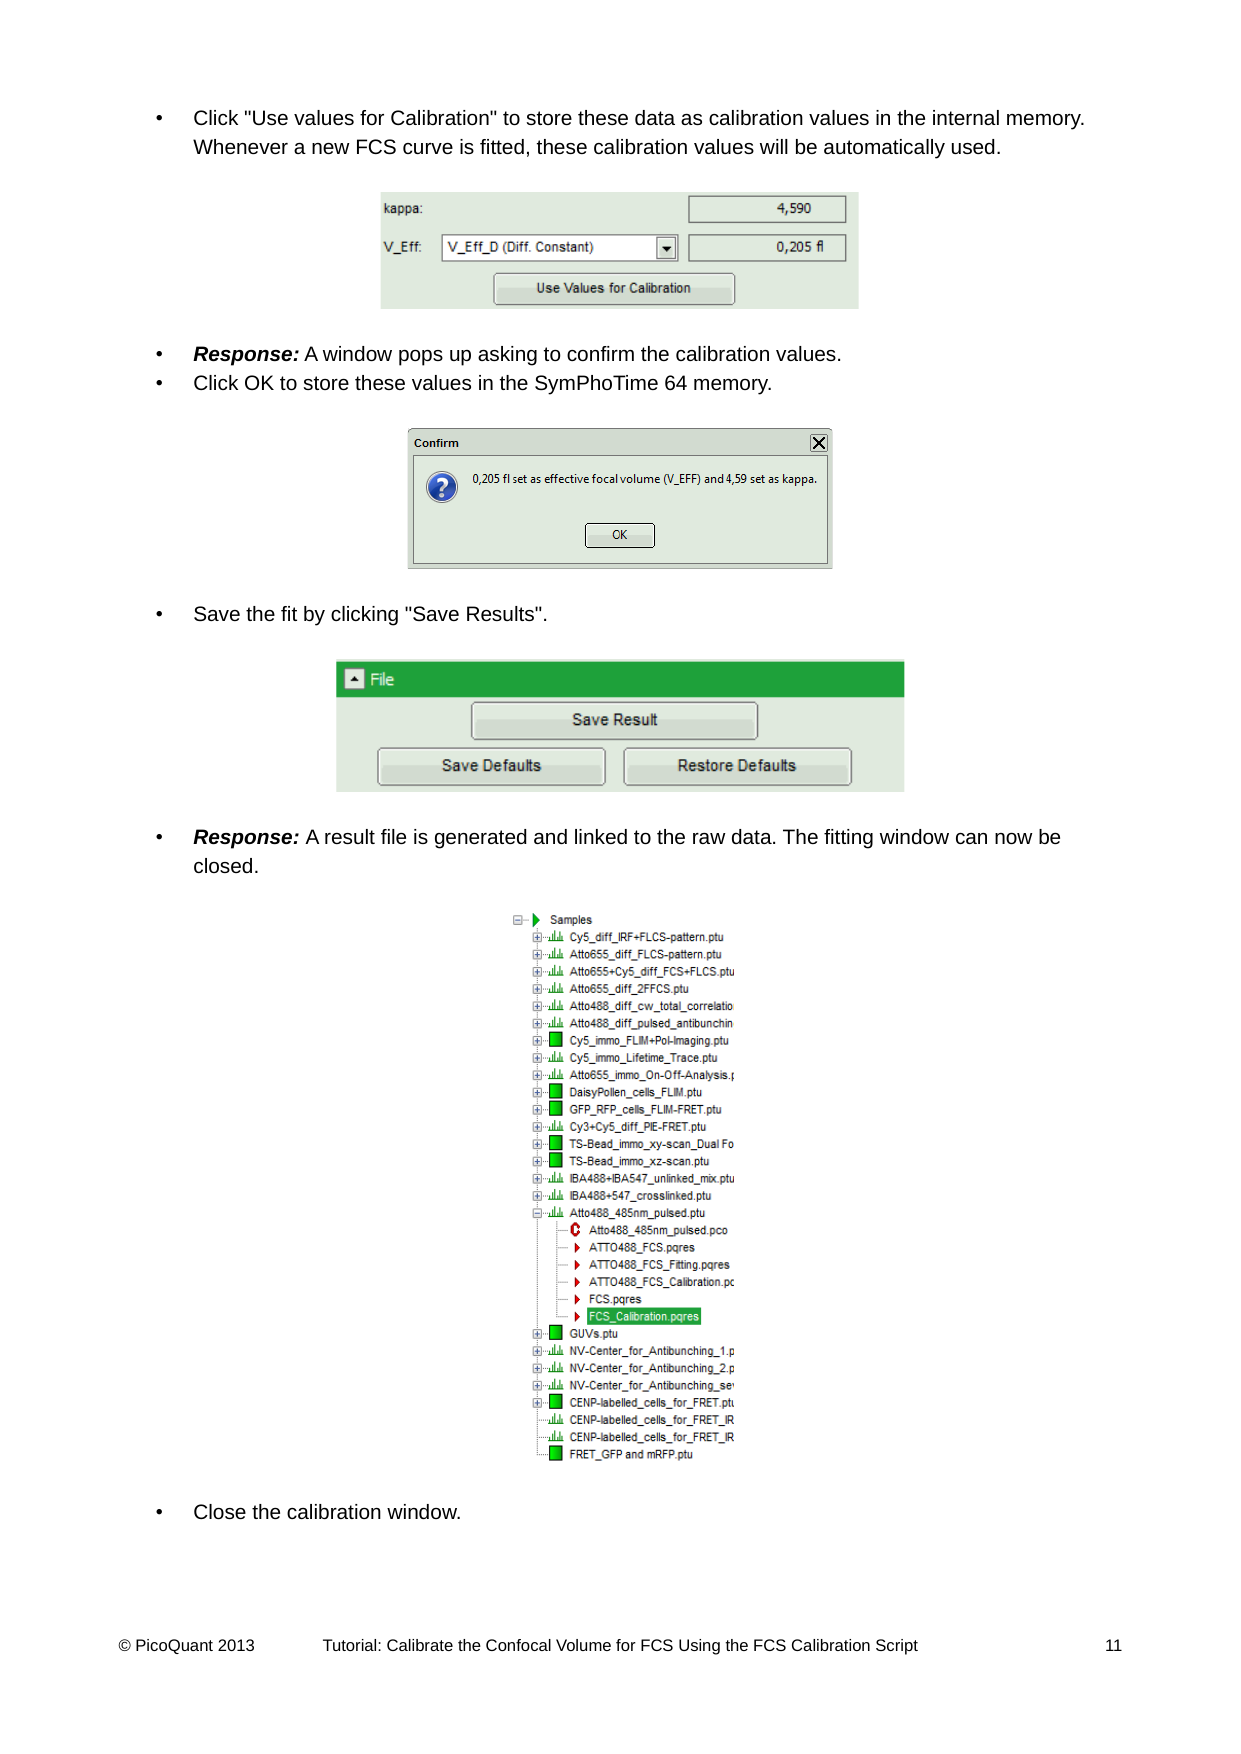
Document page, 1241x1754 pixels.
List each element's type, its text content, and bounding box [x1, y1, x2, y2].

list Save the fit by clicking "Save Results". [156, 602, 1122, 626]
picture [335, 659, 905, 792]
picture [506, 911, 735, 1466]
list Response: A result file is generated and linked to the raw data. The fitting window can now be closed. [156, 825, 1122, 878]
list Close the calibration window. [156, 1499, 1122, 1523]
list Click "Use values for Calibration" to store these data as calibration values in the internal memory. Whenever a new FCS curve is fitted, these calibration values will be automatically used. [156, 106, 1122, 159]
picture [380, 192, 860, 309]
list Click OK to store these values in the SymPhoTime 64 memory. [156, 371, 1122, 395]
list Response: A window pops up asking to confirm the calibration values. [156, 342, 1122, 366]
picture [407, 428, 833, 569]
